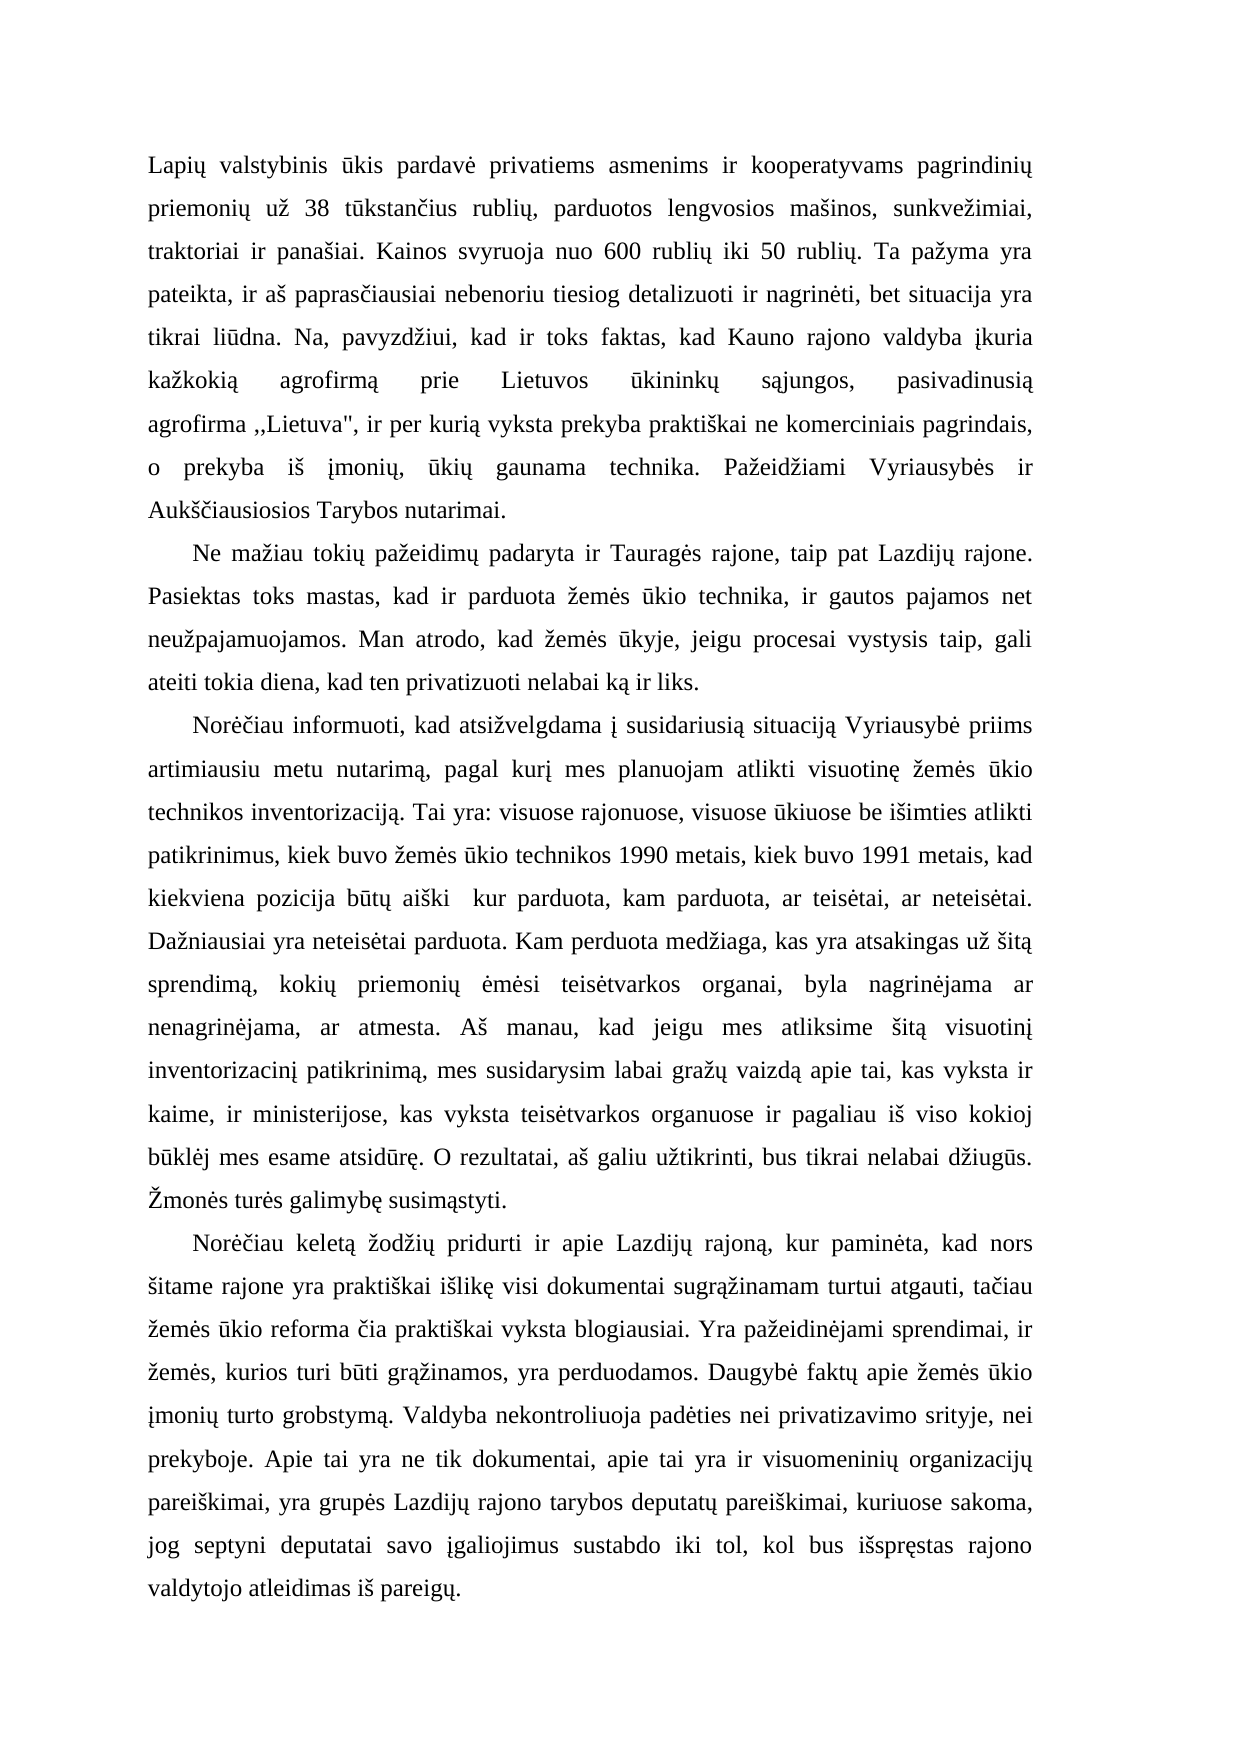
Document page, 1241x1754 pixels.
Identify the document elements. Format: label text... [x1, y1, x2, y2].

text Norėčiau keletą žodžių pridurti ir apie Lazdijų rajoną, kur paminėta, kad nors šitame rajone yra praktiškai išlikę visi dokumentai sugrąžinamam turtui atgauti, tačiau žemės ūkio reforma čia praktiškai vyksta blogiausiai. Yra pažeidinėjami sprendimai, ir žemės, kurios turi būti grąžinamos, yra perduodamos. Daugybė faktų apie žemės ūkio įmonių turto grobstymą. Valdyba nekontroliuoja padėties nei privatizavimo srityje, nei prekyboje. Apie tai yra ne tik dokumentai, apie tai yra ir visuomeninių organizacijų pareiškimai, yra grupės Lazdijų rajono tarybos deputatų pareiškimai, kuriuose sakoma, jog septyni deputatai savo įgaliojimus sustabdo iki tol, kol bus išspręstas rajono valdytojo atleidimas iš pareigų. [148, 1228, 1034, 1602]
text Ne mažiau tokių pažeidimų padaryta ir Tauragės rajone, taip pat Lazdijų rajone. Pasiektas toks mastas, kad ir parduota žemės ūkio technika, ir gautos pajamos net neužpajamuojamos. Man atrodo, kad žemės ūkyje, jeigu procesai vystysis taip, gali ateiti tokia diena, kad ten privatizuoti nelabai ką ir liks. [148, 538, 1034, 696]
text Norėčiau informuoti, kad atsižvelgdama į susidariusią situaciją Vyriausybė priims artimiausiu metu nutarimą, pagal kurį mes planuojam atlikti visuotinę žemės ūkio technikos inventorizaciją. Tai yra: visuose rajonuose, visuose ūkiuose be išimties atlikti patikrinimus, kiek buvo žemės ūkio technikos 1990 metais, kiek buvo 1991 metais, kad kiekviena pozicija būtų aiški kur parduota, kam parduota, ar teisėtai, ar neteisėtai. Dažniausiai yra neteisėtai parduota. Kam perduota medžiaga, kas yra atsakingas už šitą sprendimą, kokių priemonių ėmėsi teisėtvarkos organai, byla nagrinėjama ar nenagrinėjama, ar atmesta. Aš manau, kad jeigu mes atliksime šitą visuotinį inventorizacinį patikrinimą, mes susidarysim labai gražų vaizdą apie tai, kas vyksta ir kaime, ir ministerijose, kas vyksta teisėtvarkos organuose ir pagaliau iš viso kokioj būklėj mes esame atsidūrę. O rezultatai, aš galiu užtikrinti, bus tikrai nelabai džiugūs. Žmonės turės galimybę susimąstyti. [148, 711, 1034, 1214]
text Lapių valstybinis ūkis pardavė privatiems asmenims ir kooperatyvams pagrindinių priemonių už 38 tūkstančius rublių, parduotos lengvosios mašinos, sunkvežimiai, traktoriai ir panašiai. Kainos svyruoja nuo 600 rublių iki 50 rublių. Ta pažyma yra pateikta, ir aš paprasčiausiai nebenoriu tiesiog detalizuoti ir nagrinėti, bet situacija yra tikrai liūdna. Na, pavyzdžiui, kad ir toks faktas, kad Kauno rajono valdyba įkuria kažkokią agrofirmą prie Lietuvos ūkininkų sąjungos, pasivadinusią agrofirma ,,Lietuva", ir per kurią vyksta prekyba praktiškai ne komerciniais pagrindais, o prekyba iš įmonių, ūkių gaunama technika. Pažeidžiami Vyriausybės ir Aukščiausiosios Tarybos nutarimai. [148, 150, 1034, 524]
